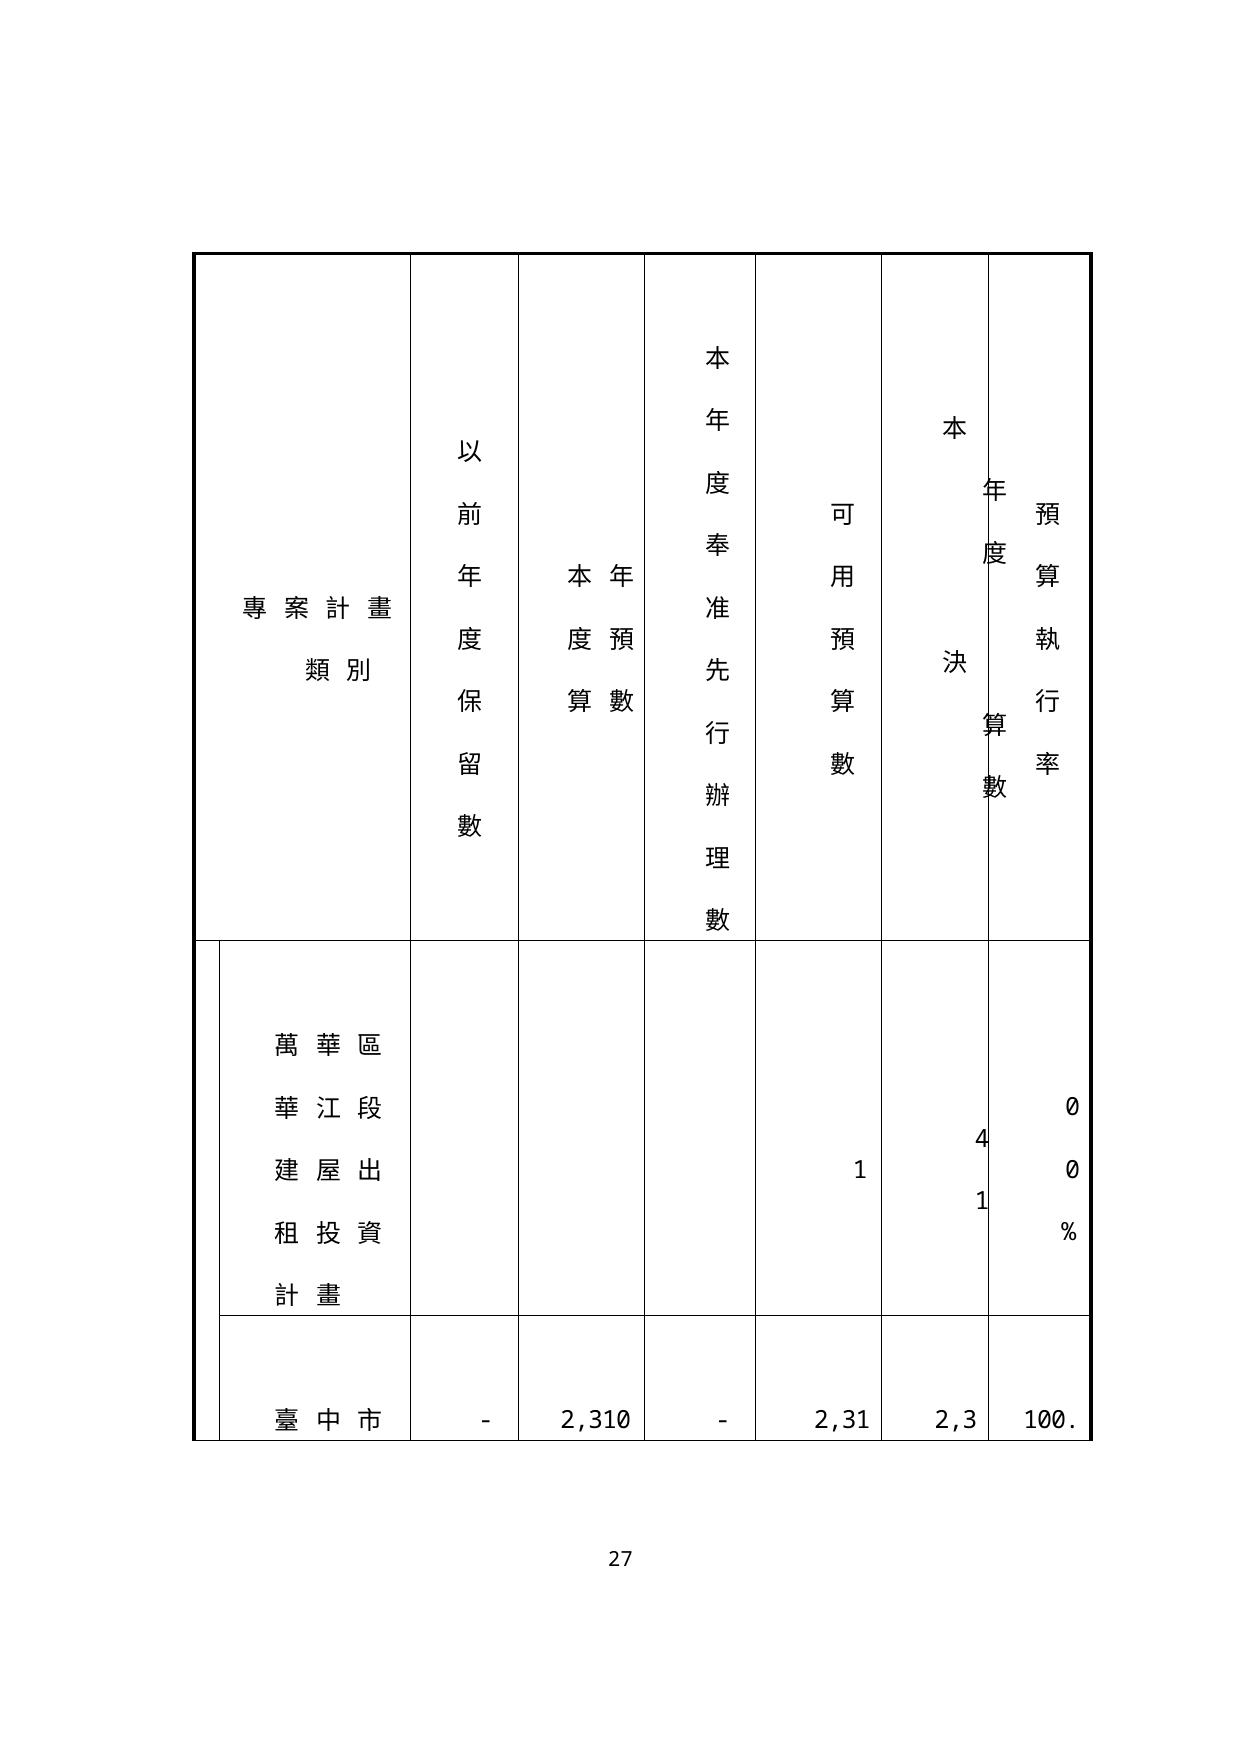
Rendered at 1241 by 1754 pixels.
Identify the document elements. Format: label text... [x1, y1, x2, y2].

table_cell 臺中市 [220, 1316, 410, 1439]
table_cell - [645, 941, 755, 1314]
table_header 預算執行率 [989, 255, 1089, 939]
table_cell 2,3 [882, 1316, 988, 1439]
table_cell 2,31 [756, 1316, 881, 1439]
table_cell 萬華區華江段建屋出租投資計畫 [220, 941, 410, 1314]
table_header 可用預算數 [756, 255, 881, 939]
table_cell 41 [882, 941, 988, 1314]
table_cell - [411, 941, 518, 1314]
table_cell 100. [989, 1316, 1089, 1439]
table_cell 00% [989, 941, 1089, 1314]
table_cell - [645, 1316, 755, 1439]
table_header 本年度 決算數 [882, 255, 988, 939]
table_header 以前年度保留數 [411, 255, 518, 939]
table_header 專案計畫類別 [196, 255, 410, 939]
table_header 本年度預算數 [519, 255, 644, 939]
table_cell [519, 941, 644, 1314]
table_cell 新興 [196, 941, 219, 1439]
table_cell 1 [756, 941, 881, 1314]
table_cell 2,310 [519, 1316, 644, 1439]
table_cell - [411, 1316, 518, 1439]
table_header 本年度奉准先行辦理數 [645, 255, 755, 939]
